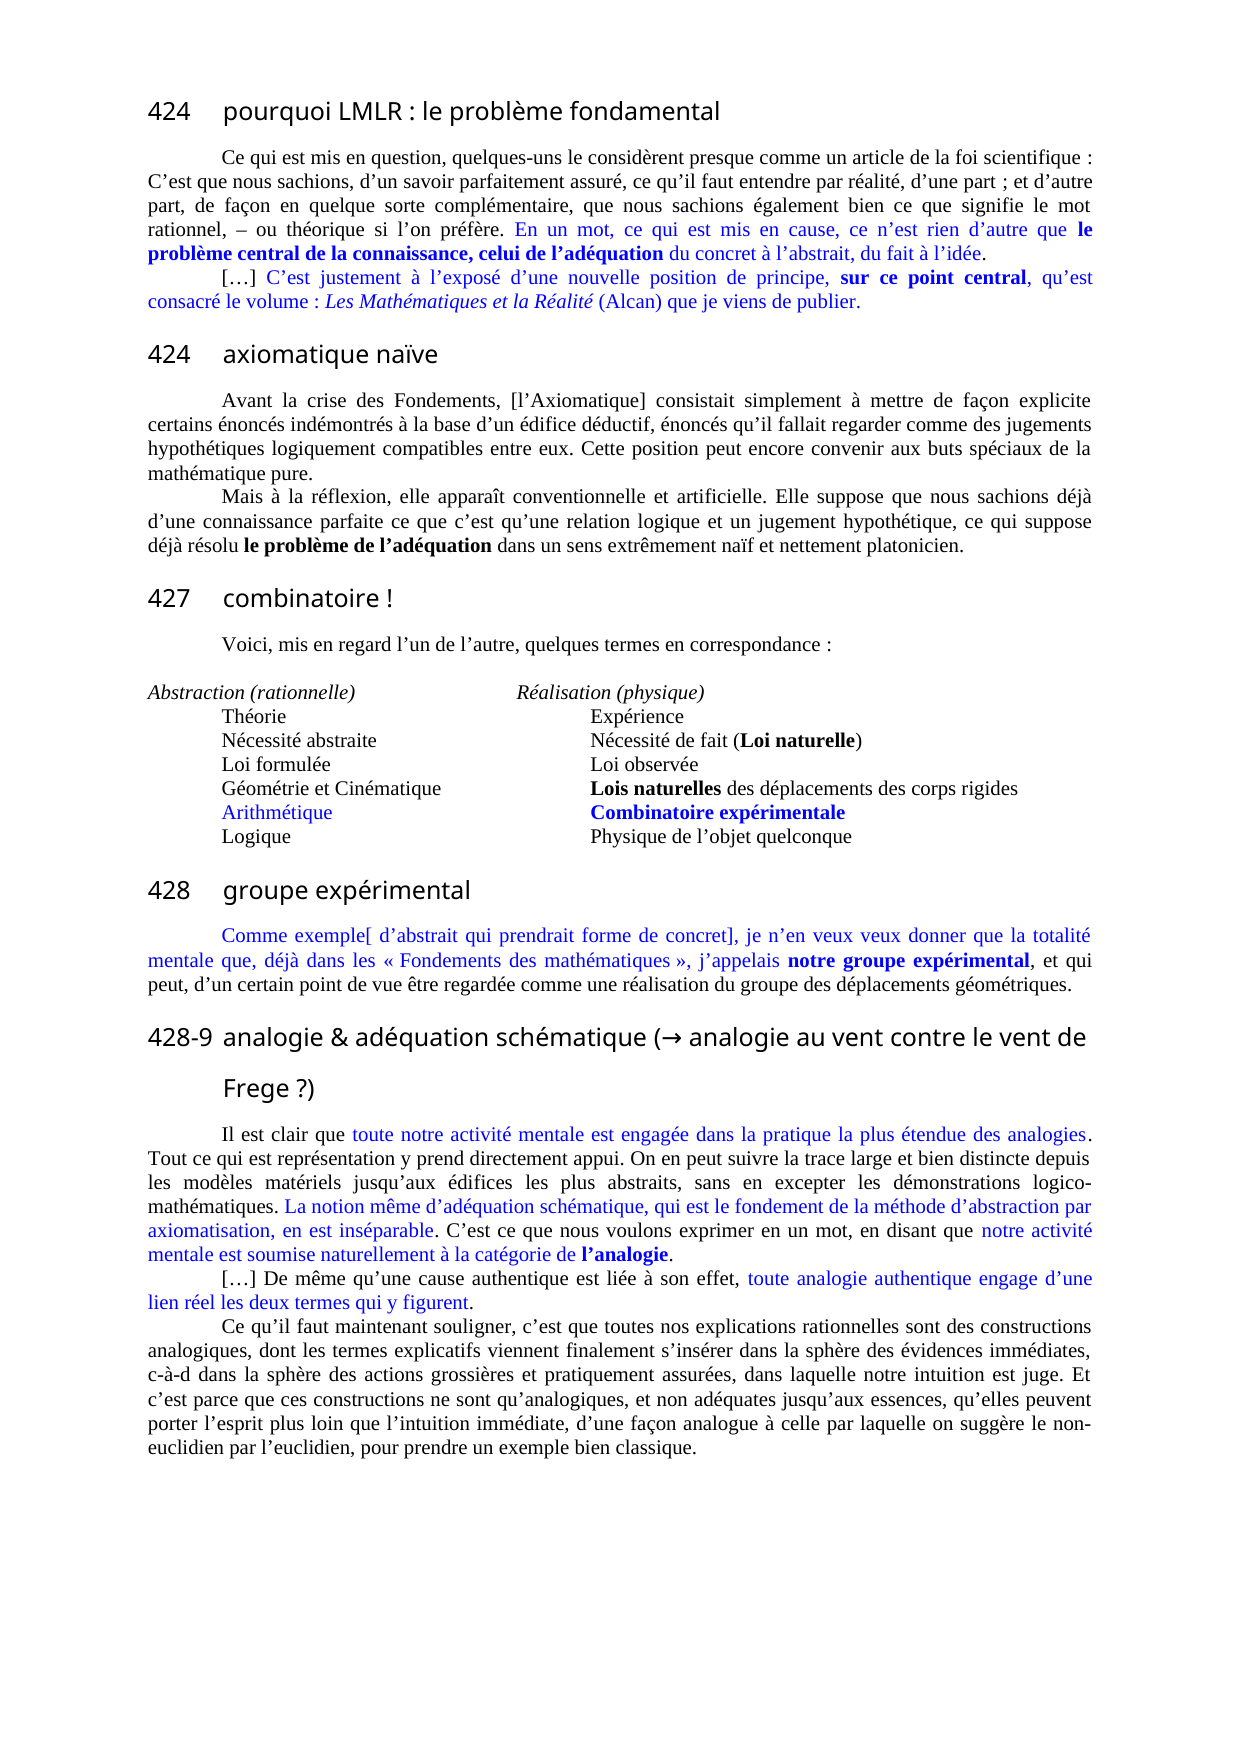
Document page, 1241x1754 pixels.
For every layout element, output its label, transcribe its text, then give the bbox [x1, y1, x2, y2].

text Mais à la réflexion, elle apparaît conventionnelle et artificielle. Elle suppose que nous sachions déjà d’une connaissance parfaite ce que c’est qu’une relation logique et un jugement hypothétique, ce qui suppose déjà résolu le problème de l’adéquation dans un sens extrêmement naïf et nettement platonicien. [148, 484, 1093, 557]
text Loi formulée Loi observée [148, 752, 1093, 776]
text Géométrie et Cinématique Lois naturelles des déplacements des corps rigides [148, 776, 1093, 800]
text Nécessité abstraite Nécessité de fait (Loi naturelle) [148, 728, 1093, 752]
text Arithmétique Combinatoire expérimentale [148, 800, 1093, 824]
text Voici, mis en regard l’un de l’autre, quelques termes en correspondance : [148, 632, 1093, 656]
text Abstraction (rationnelle) Réalisation (physique) [148, 680, 1093, 704]
text Ce qu’il faut maintenant souligner, c’est que toutes nos explications rationnelles sont des constructions analogiques, dont les termes explicatifs viennent finalement s’insérer dans la sphère des évidences immédiates, c-à-d dans la sphère des actions grossières et pratiquement assurées, dans laquelle notre intuition est juge. Et c’est parce que ces constructions ne sont qu’analogiques, et non adéquates jusqu’aux essences, qu’elles peuvent porter l’esprit plus loin que l’intuition immédiate, d’une façon analogue à celle par laquelle on suggère le non-euclidien par l’euclidien, pour prendre un exemple bien classique. [148, 1314, 1093, 1459]
text Il est clair que toute notre activité mentale est engagée dans la pratique la plus étendue des analogies. Tout ce qui est représentation y prend directement appui. On en peut suivre la trace large et bien distincte depuis les modèles matériels jusqu’aux édifices les plus abstraits, sans en excepter les démonstrations logico-mathématiques. La notion même d’adéquation schématique, qui est le fondement de la méthode d’abstraction par axiomatisation, en est inséparable. C’est ce que nous voulons exprimer en un mot, en disant que notre activité mentale est soumise naturellement à la catégorie de l’analogie. [148, 1122, 1093, 1266]
text Avant la crise des Fondements, [l’Axiomatique] consistait simplement à mettre de façon explicite certains énoncés indémontrés à la base d’un édifice déductif, énoncés qu’il fallait regarder comme des jugements hypothétiques logiquement compatibles entre eux. Cette position peut encore convenir aux buts spéciaux de la mathématique pure. [148, 388, 1093, 484]
text Théorie Expérience [148, 704, 1093, 728]
subtitle 428 groupe expérimental [148, 872, 1093, 906]
subtitle 428-9 analogie & adéquation schématique (→ analogie au vent contre le vent de Frege ?) [148, 1020, 1093, 1105]
subtitle 424 axiomatique naïve [148, 337, 1093, 371]
subtitle 427 combinatoire ! [148, 581, 1093, 615]
subtitle 424 pourquoi LMLR : le problème fondamental [148, 94, 1093, 128]
text […] C’est justement à l’exposé d’une nouvelle position de principe, sur ce point central, qu’est consacré le volume : Les Mathématiques et la Réalité (Alcan) que je viens de publier. [148, 265, 1093, 313]
text Ce qui est mis en question, quelques-uns le considèrent presque comme un article de la foi scientifique : C’est que nous sachions, d’un savoir parfaitement assuré, ce qu’il faut entendre par réalité, d’une part ; et d’autre part, de façon en quelque sorte complémentaire, que nous sachions également bien ce que signifie le mot rationnel, – ou théorique si l’on préfère. En un mot, ce qui est mis en cause, ce n’est rien d’autre que le problème central de la connaissance, celui de l’adéquation du concret à l’abstrait, du fait à l’idée. [148, 145, 1093, 265]
text Comme exemple[ d’abstrait qui prendrait forme de concret], je n’en veux veux donner que la totalité mentale que, déjà dans les « Fondements des mathématiques », j’appelais notre groupe expérimental, et qui peut, d’un certain point de vue être regardée comme une réalisation du groupe des déplacements géométriques. [148, 923, 1093, 996]
text […] De même qu’une cause authentique est liée à son effet, toute analogie authentique engage d’une lien réel les deux termes qui y figurent. [148, 1266, 1093, 1314]
text Logique Physique de l’objet quelconque [148, 824, 1093, 848]
